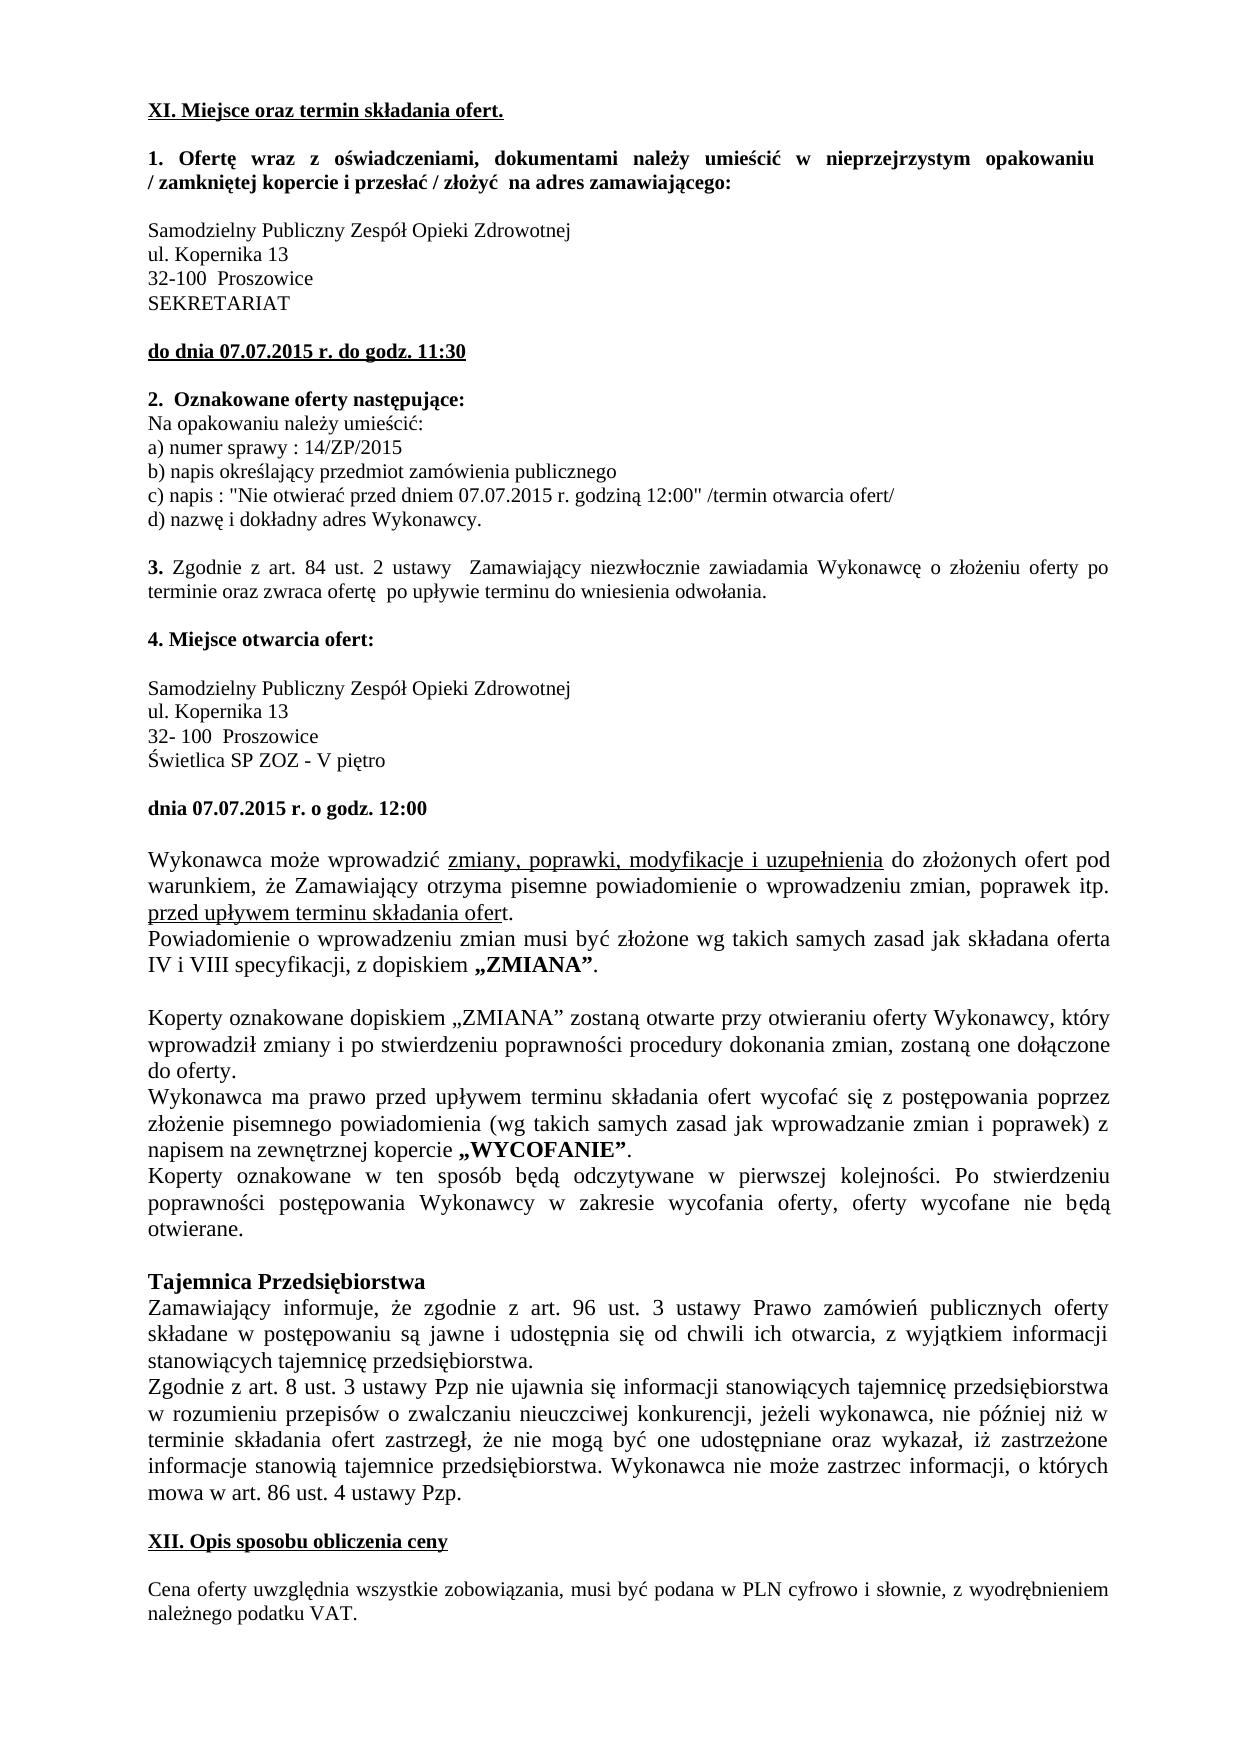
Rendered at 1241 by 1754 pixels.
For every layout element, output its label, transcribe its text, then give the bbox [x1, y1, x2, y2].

text Wykonawca może wprowadzić zmiany, poprawki, modyfikacje i uzupełnienia do złożonych ofert pod warunkiem, że Zamawiający otrzyma pisemne powiadomienie o wprowadzeniu zmian, poprawek itp. przed upływem terminu składania ofert. [148, 846, 1110, 925]
text 32-100 Proszowice [148, 266, 1110, 290]
text Zgodnie z art. 8 ust. 3 ustawy Pzp nie ujawnia się informacji stanowiących tajemnicę przedsiębiorstwa w rozumieniu przepisów o zwalczaniu nieuczciwej konkurencji, jeżeli wykonawca, nie później niż w terminie składania ofert zastrzegł, że nie mogą być one udostępniane oraz wykazał, iż zastrzeżone informacje stanowią tajemnice przedsiębiorstwa. Wykonawca nie może zastrzec informacji, o których mowa w art. 86 ust. 4 ustawy Pzp. [148, 1373, 1110, 1505]
text SEKRETARIAT [148, 290, 1110, 314]
text d) nazwę i dokładny adres Wykonawcy. [148, 507, 1110, 531]
text b) napis określający przedmiot zamówienia publicznego [148, 459, 1110, 483]
text Wykonawca ma prawo przed upływem terminu składania ofert wycofać się z postępowania poprzez złożenie pisemnego powiadomienia (wg takich samych zasad jak wprowadzanie zmian i poprawek) z napisem na zewnętrznej kopercie „WYCOFANIE”. [148, 1083, 1110, 1162]
text 3. Zgodnie z art. 84 ust. 2 ustawy Zamawiający niezwłocznie zawiadamia Wykonawcę o złożeniu oferty po terminie oraz zwraca ofertę po upływie terminu do wniesienia odwołania. [148, 555, 1110, 603]
text Na opakowaniu należy umieścić: [148, 411, 1110, 435]
text 1. Ofertę wraz z oświadczeniami, dokumentami należy umieścić w nieprzejrzystym opakowaniu / zamkniętej kopercie i przesłać / złożyć na adres zamawiającego: [148, 146, 1110, 194]
text XI. Miejsce oraz termin składania ofert. [148, 98, 1110, 122]
text Cena oferty uwzględnia wszystkie zobowiązania, musi być podana w PLN cyfrowo i słownie, z wyodrębnieniem należnego podatku VAT. [148, 1577, 1110, 1625]
text Zamawiający informuje, że zgodnie z art. 96 ust. 3 ustawy Prawo zamówień publicznych oferty składane w postępowaniu są jawne i udostępnia się od chwili ich otwarcia, z wyjątkiem informacji stanowiących tajemnicę przedsiębiorstwa. [148, 1294, 1110, 1373]
text 4. Miejsce otwarcia ofert: [148, 627, 1110, 651]
text Świetlica SP ZOZ - V piętro [148, 748, 1110, 772]
text 2. Oznakowane oferty następujące: [148, 387, 1110, 411]
text 32- 100 Proszowice [148, 723, 1110, 748]
text Koperty oznakowane dopiskiem „ZMIANA” zostaną otwarte przy otwieraniu oferty Wykonawcy, który wprowadził zmiany i po stwierdzeniu poprawności procedury dokonania zmian, zostaną one dołączone do oferty. [148, 1004, 1110, 1083]
text Koperty oznakowane w ten sposób będą odczytywane w pierwszej kolejności. Po stwierdzeniu poprawności postępowania Wykonawcy w zakresie wycofania oferty, oferty wycofane nie będą otwierane. [148, 1162, 1110, 1241]
text c) napis : "Nie otwierać przed dniem 07.07.2015 r. godziną 12:00" /termin otwarcia ofert/ [148, 483, 1110, 507]
text Samodzielny Publiczny Zespół Opieki Zdrowotnej [148, 218, 1110, 242]
text Powiadomienie o wprowadzeniu zmian musi być złożone wg takich samych zasad jak składana oferta IV i VIII specyfikacji, z dopiskiem „ZMIANA”. [148, 925, 1110, 978]
text Tajemnica Przedsiębiorstwa [148, 1268, 1110, 1294]
text Samodzielny Publiczny Zespół Opieki Zdrowotnej [148, 675, 1110, 699]
text dnia 07.07.2015 r. o godz. 12:00 [148, 796, 1110, 820]
text do dnia 07.07.2015 r. do godz. 11:30 [148, 338, 1110, 363]
text a) numer sprawy : 14/ZP/2015 [148, 435, 1110, 459]
text ul. Kopernika 13 [148, 242, 1110, 266]
text XII. Opis sposobu obliczenia ceny [148, 1529, 1110, 1553]
text ul. Kopernika 13 [148, 699, 1110, 723]
